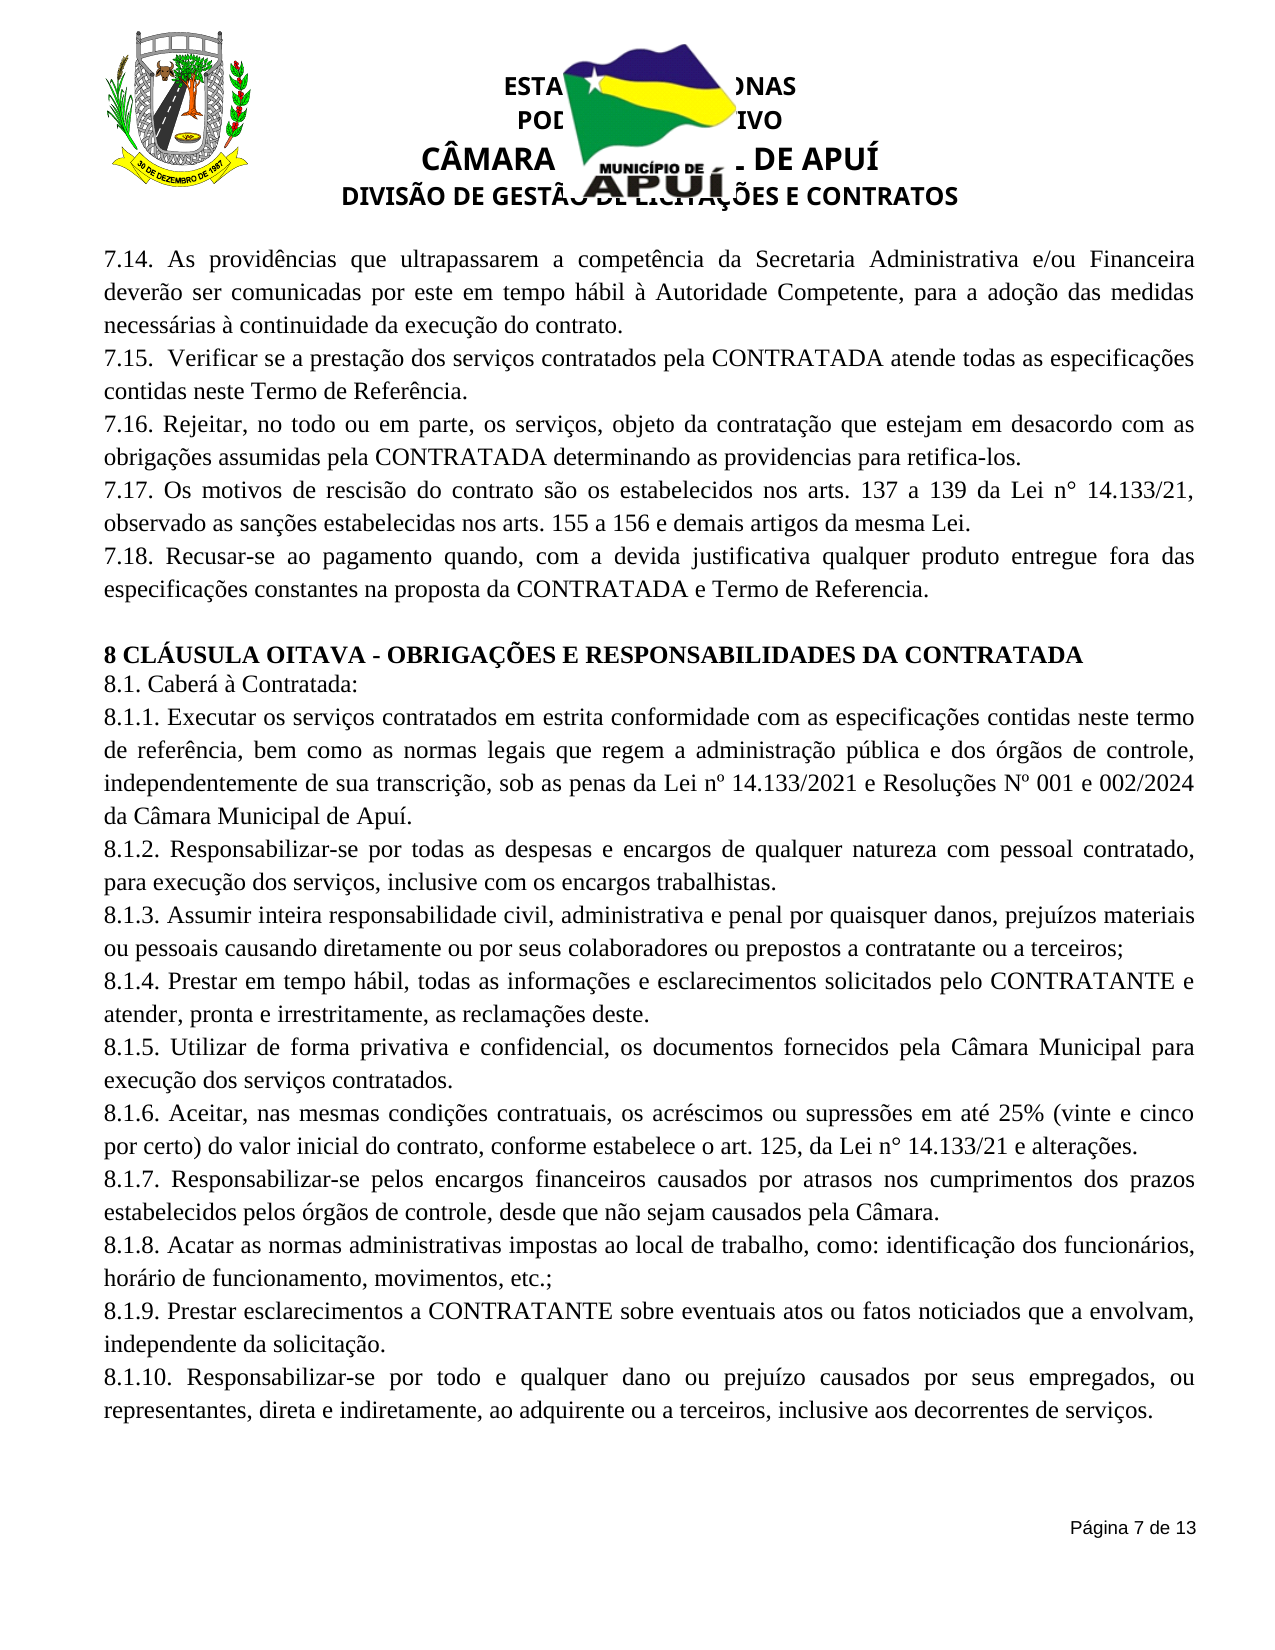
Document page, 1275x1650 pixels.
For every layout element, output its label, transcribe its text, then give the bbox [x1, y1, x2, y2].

text 7.18. Recusar-se ao pagamento quando, com a devida justificativa qualquer produto entregue fora das especificações constantes na proposta da CONTRATADA e Termo de Referencia. [103, 541, 1196, 603]
text 7.15. Verificar se a prestação dos serviços contratados pela CONTRATADA atende todas as especificações contidas neste Termo de Referência. [103, 343, 1196, 404]
text 8.1.7. Responsabilizar-se pelos encargos financeiros causados por atrasos nos cumprimentos dos prazos estabelecidos pelos órgãos de controle, desde que não sejam causados pela Câmara. [103, 1164, 1196, 1226]
text 8.1.8. Acatar as normas administrativas impostas ao local de trabalho, como: identificação dos funcionários, horário de funcionamento, movimentos, etc.; [103, 1230, 1196, 1292]
text 8.1.9. Prestar esclarecimentos a CONTRATANTE sobre eventuais atos ou fatos noticiados que a envolvam, independente da solicitação. [103, 1296, 1196, 1358]
text 7.17. Os motivos de rescisão do contrato são os estabelecidos nos arts. 137 a 139 da Lei n° 14.133/21, observado as sanções estabelecidas nos arts. 155 a 156 e demais artigos da mesma Lei. [103, 475, 1196, 537]
text 7.16. Rejeitar, no todo ou em parte, os serviços, objeto da contratação que estejam em desacordo com as obrigações assumidas pela CONTRATADA determinando as providencias para retifica-los. [103, 409, 1196, 471]
text 8.1.3. Assumir inteira responsabilidade civil, administrativa e penal por quaisquer danos, prejuízos materiais ou pessoais causando diretamente ou por seus colaboradores ou prepostos a contratante ou a terceiros; [103, 900, 1196, 962]
text 8.1.1. Executar os serviços contratados em estrita conformidade com as especificações contidas neste termo de referência, bem como as normas legais que regem a administração pública e dos órgãos de controle, independentemente de sua transcrição, sob as penas da Lei nº 14.133/2021 e Resoluções Nº 001 e 002/2024 da Câmara Municipal de Apuí. [103, 702, 1196, 829]
text 7.14. As providências que ultrapassarem a competência da Secretaria Administrativa e/ou Financeira deverão ser comunicadas por este em tempo hábil à Autoridade Competente, para a adoção das medidas necessárias à continuidade da execução do contrato. [103, 244, 1196, 338]
text 8.1.10. Responsabilizar-se por todo e qualquer dano ou prejuízo causados por seus empregados, ou representantes, direta e indiretamente, ao adquirente ou a terceiros, inclusive aos decorrentes de serviços. [103, 1362, 1196, 1424]
text 8.1.5. Utilizar de forma privativa e confidencial, os documentos fornecidos pela Câmara Municipal para execução dos serviços contratados. [103, 1032, 1196, 1094]
text 8 CLÁUSULA OITAVA - OBRIGAÇÕES E RESPONSABILIDADES DA CONTRATADA [103, 640, 1196, 669]
text 8.1.2. Responsabilizar-se por todas as despesas e encargos de qualquer natureza com pessoal contratado, para execução dos serviços, inclusive com os encargos trabalhistas. [103, 834, 1196, 896]
text 8.1.6. Aceitar, nas mesmas condições contratuais, os acréscimos ou supressões em até 25% (vinte e cinco por certo) do valor inicial do contrato, conforme estabelece o art. 125, da Lei n° 14.133/21 e alterações. [103, 1098, 1196, 1160]
text 8.1. Caberá à Contratada: [103, 669, 1196, 697]
text 8.1.4. Prestar em tempo hábil, todas as informações e esclarecimentos solicitados pelo CONTRATANTE e atender, pronta e irrestritamente, as reclamações deste. [103, 966, 1196, 1028]
